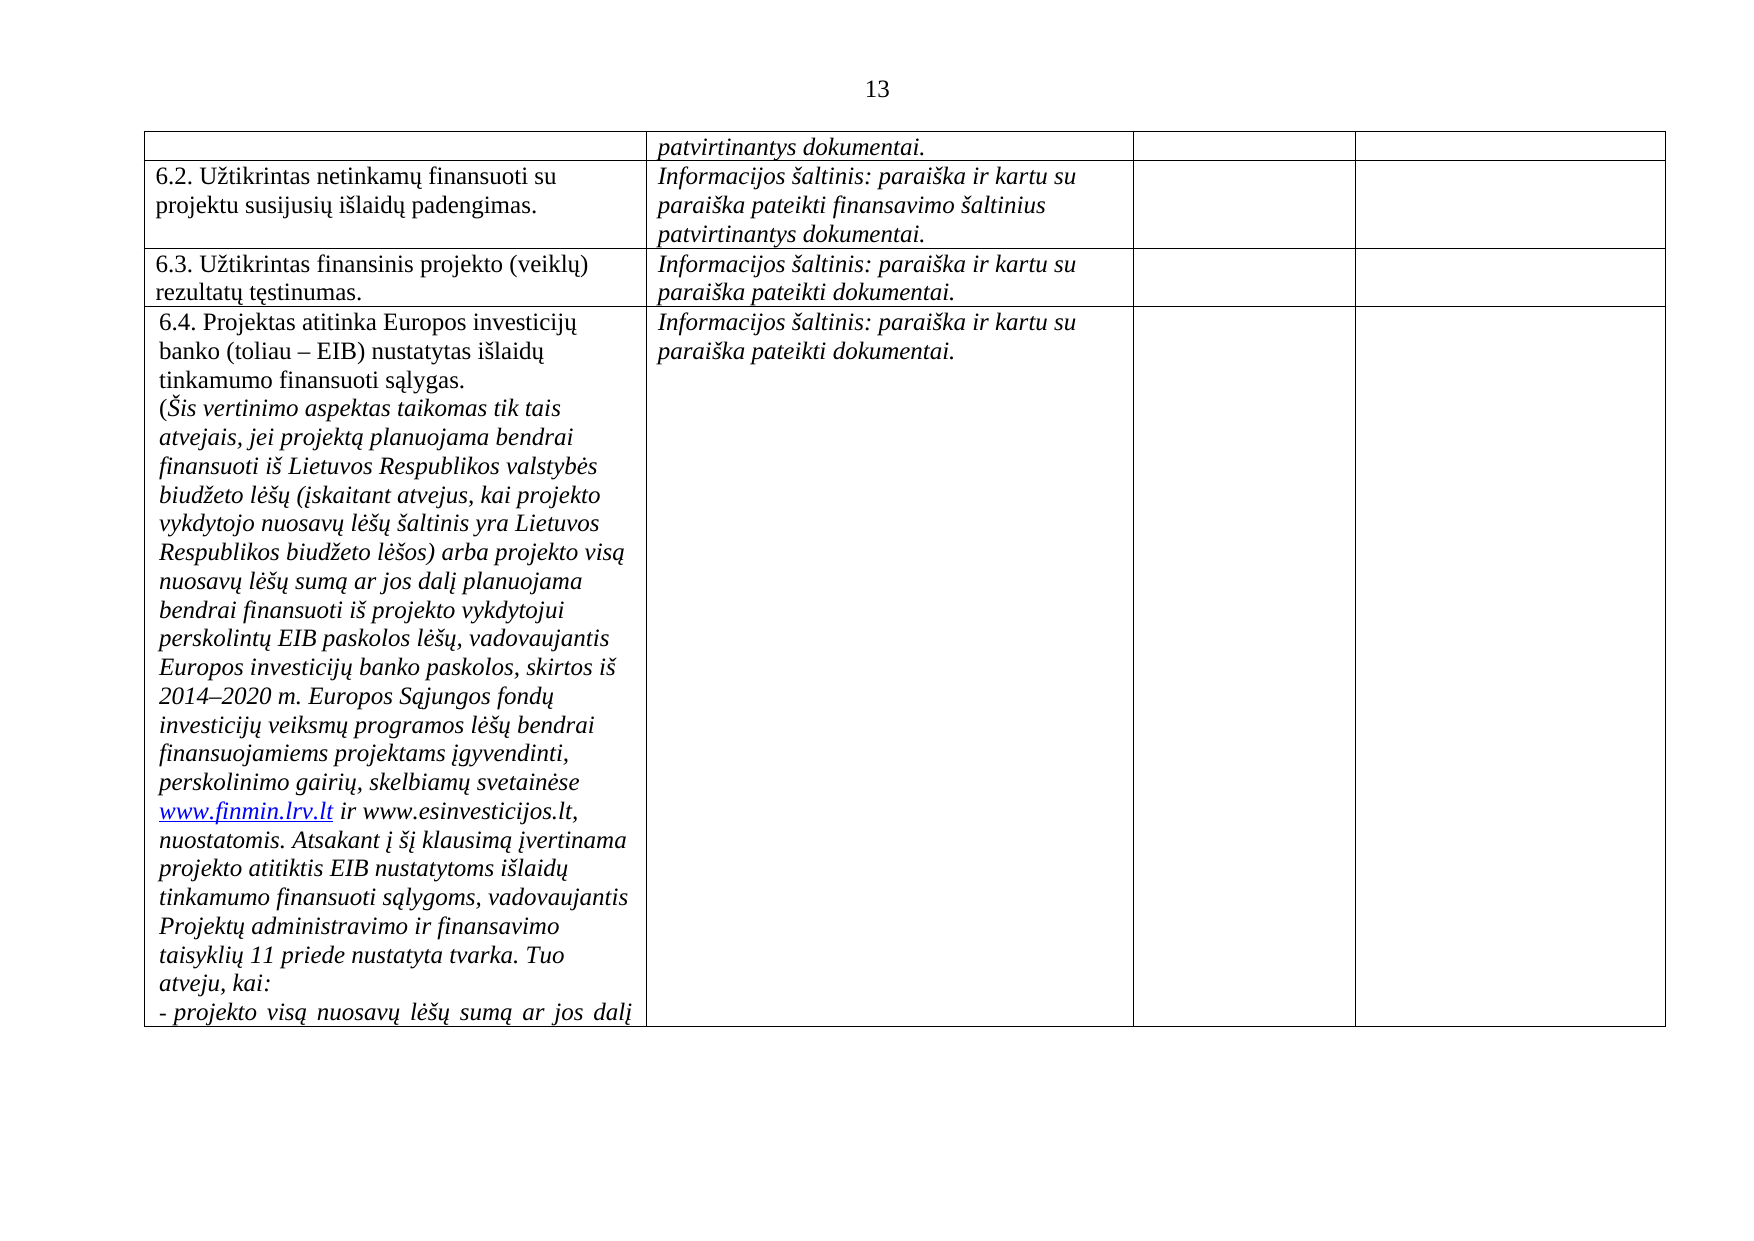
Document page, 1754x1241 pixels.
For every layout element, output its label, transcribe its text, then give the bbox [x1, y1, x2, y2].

table_cell [1134, 132, 1355, 160]
table_cell Informacijos šaltinis: paraiška ir kartu su paraiška pateikti dokumentai. [647, 249, 1133, 306]
table_cell patvirtinantys dokumentai. [647, 132, 1133, 160]
table_cell Informacijos šaltinis: paraiška ir kartu su paraiška pateikti finansavimo šaltinius patvirtinantys dokumentai. [647, 161, 1133, 248]
table_cell 6.3. Užtikrintas finansinis projekto (veiklų) rezultatų tęstinumas. [145, 249, 646, 306]
table_cell [1356, 132, 1665, 160]
table_cell [1356, 249, 1665, 306]
table_cell [1356, 307, 1665, 1026]
table_cell 6.2. Užtikrintas netinkamų finansuoti su projektu susijusių išlaidų padengimas. [145, 161, 646, 248]
table_cell [1134, 249, 1355, 306]
table_cell [1356, 161, 1665, 248]
table_cell [1134, 307, 1355, 1026]
table_cell [1134, 161, 1355, 248]
table_cell 6.4. Projektas atitinka Europos investicijų banko (toliau – EIB) nustatytas išlaidų tinkamumo finansuoti sąlygas. (Šis vertinimo aspektas taikomas tik tais atvejais, jei projektą planuojama bendrai finansuoti iš Lietuvos Respublikos valstybės biudžeto lėšų (įskaitant atvejus, kai projekto vykdytojo nuosavų lėšų šaltinis yra Lietuvos Respublikos biudžeto lėšos) arba projekto visą nuosavų lėšų sumą ar jos dalį planuojama bendrai finansuoti iš projekto vykdytojui perskolintų EIB paskolos lėšų, vadovaujantis Europos investicijų banko paskolos, skirtos iš 2014–2020 m. Europos Sąjungos fondų investicijų veiksmų programos lėšų bendrai finansuojamiems projektams įgyvendinti, perskolinimo gairių, skelbiamų svetainėse www.finmin.lrv.lt ir www.esinvesticijos.lt, nuostatomis. Atsakant į šį klausimą įvertinama projekto atitiktis EIB nustatytoms išlaidų tinkamumo finansuoti sąlygoms, vadovaujantis Projektų administravimo ir finansavimo taisyklių 11 priede nustatyta tvarka. Tuo atveju, kai: - projekto visą nuosavų lėšų sumą ar jos dalį [145, 307, 646, 1026]
table_cell [145, 132, 646, 160]
table_cell Informacijos šaltinis: paraiška ir kartu su paraiška pateikti dokumentai. [647, 307, 1133, 1026]
